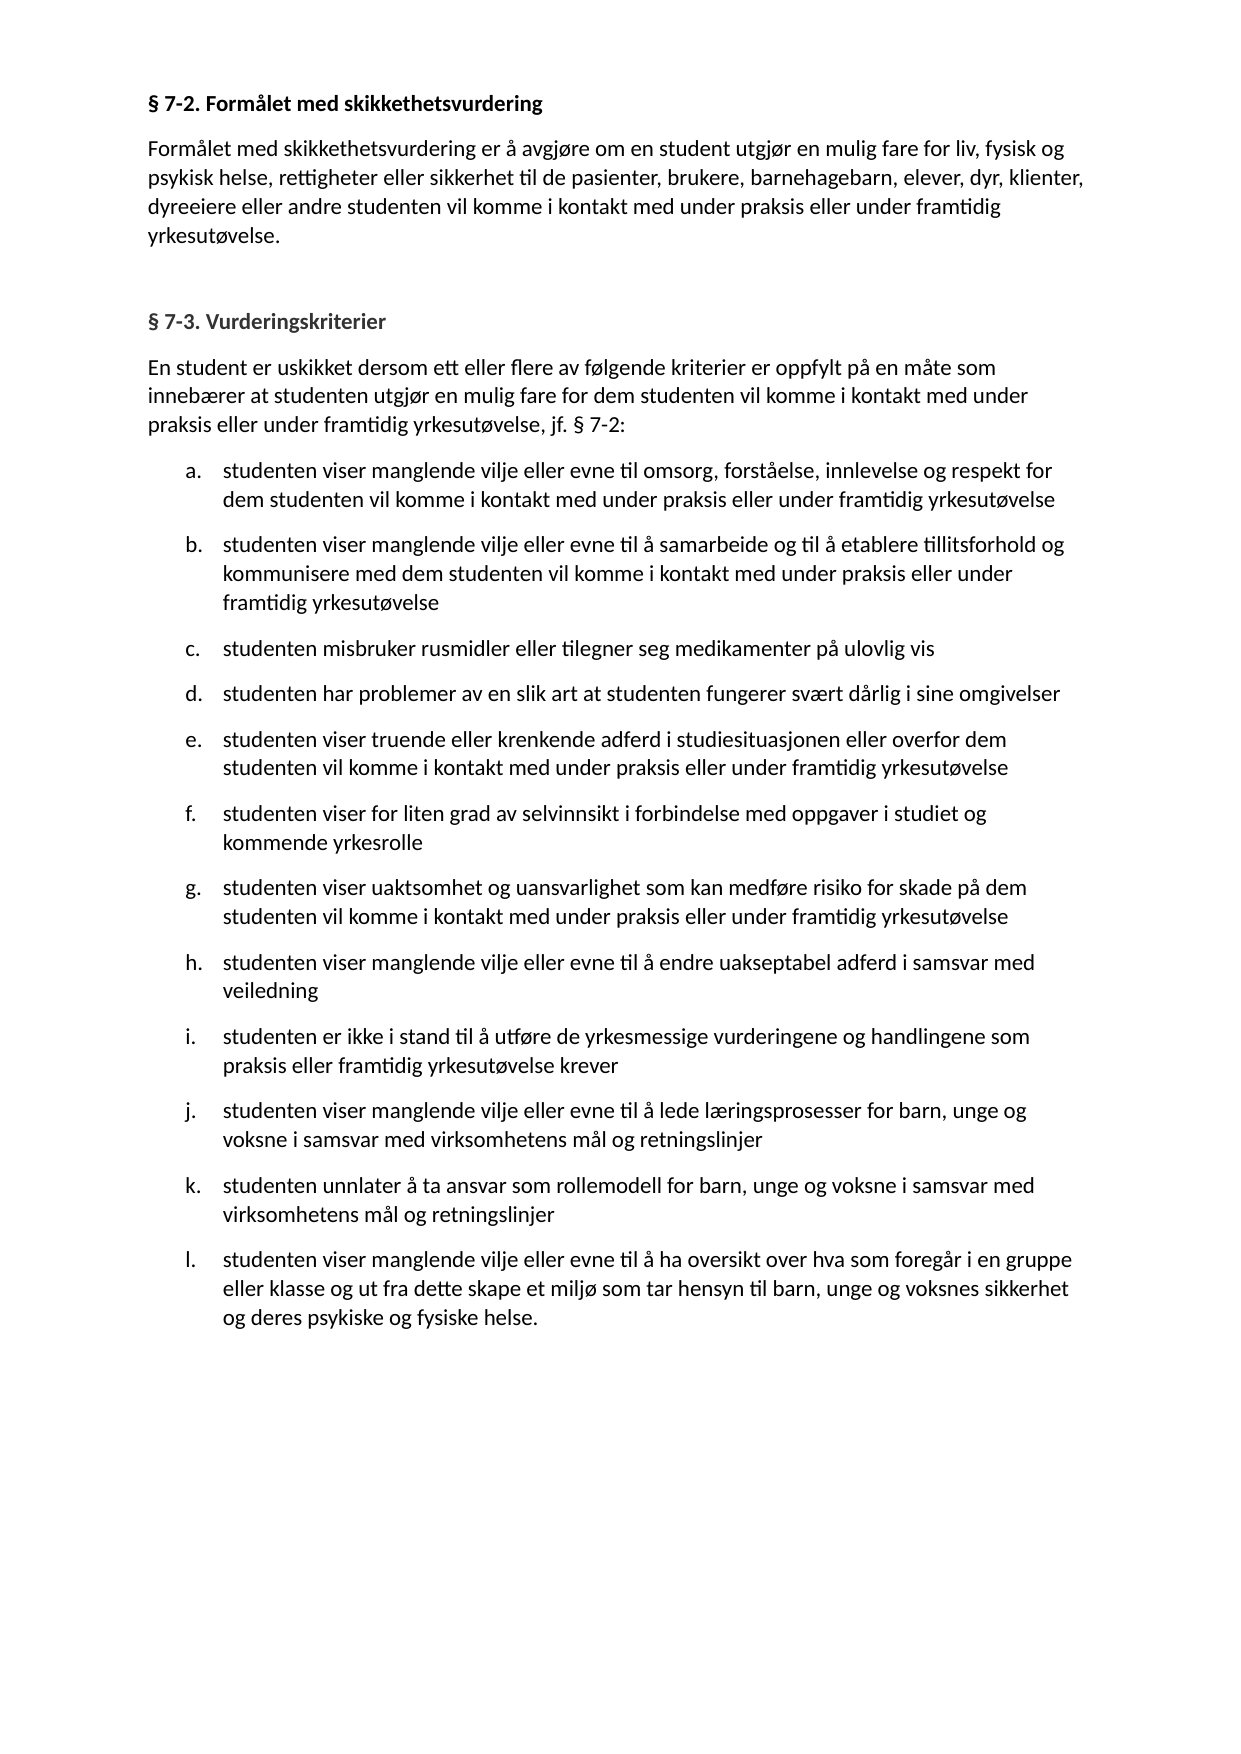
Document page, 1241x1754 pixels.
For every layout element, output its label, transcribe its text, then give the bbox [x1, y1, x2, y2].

list studenten viser manglende vilje eller evne til å endre uakseptabel adferd i samsvar med veiledning [185, 948, 1093, 1005]
text § 7-3. Vurderingskriterier [148, 307, 1093, 335]
list studenten misbruker rusmidler eller tilegner seg medikamenter på ulovlig vis [185, 634, 1093, 662]
list studenten har problemer av en slik art at studenten fungerer svært dårlig i sine omgivelser [185, 679, 1093, 707]
list studenten viser manglende vilje eller evne til å samarbeide og til å etablere tillitsforhold og kommunisere med dem studenten vil komme i kontakt med under praksis eller under framtidig yrkesutøvelse [185, 530, 1093, 616]
list studenten viser truende eller krenkende adferd i studiesituasjonen eller overfor dem studenten vil komme i kontakt med under praksis eller under framtidig yrkesutøvelse [185, 725, 1093, 782]
list studenten er ikke i stand til å utføre de yrkesmessige vurderingene og handlingene som praksis eller framtidig yrkesutøvelse krever [185, 1022, 1093, 1079]
text Formålet med skikkethetsvurdering er å avgjøre om en student utgjør en mulig fare for liv, fysisk og psykisk helse, rettigheter eller sikkerhet til de pasienter, brukere, barnehagebarn, elever, dyr, klienter, dyreeiere eller andre studenten vil komme i kontakt med under praksis eller under framtidig yrkesutøvelse. [148, 134, 1093, 249]
list studenten viser manglende vilje eller evne til å lede læringsprosesser for barn, unge og voksne i samsvar med virksomhetens mål og retningslinjer [185, 1097, 1093, 1153]
text § 7-2. Formålet med skikkethetsvurdering [148, 89, 1093, 117]
text En student er uskikket dersom ett eller flere av følgende kriterier er oppfylt på en måte som innebærer at studenten utgjør en mulig fare for dem studenten vil komme i kontakt med under praksis eller under framtidig yrkesutøvelse, jf. § 7-2: [148, 353, 1093, 438]
list studenten viser manglende vilje eller evne til å ha oversikt over hva som foregår i en gruppe eller klasse og ut fra dette skape et miljø som tar hensyn til barn, unge og voksnes sikkerhet og deres psykiske og fysiske helse. [185, 1245, 1093, 1331]
list studenten unnlater å ta ansvar som rollemodell for barn, unge og voksne i samsvar med virksomhetens mål og retningslinjer [185, 1171, 1093, 1228]
list studenten viser for liten grad av selvinnsikt i forbindelse med oppgaver i studiet og kommende yrkesrolle [185, 799, 1093, 856]
list studenten viser manglende vilje eller evne til omsorg, forståelse, innlevelse og respekt for dem studenten vil komme i kontakt med under praksis eller under framtidig yrkesutøvelse [185, 456, 1093, 513]
list studenten viser uaktsomhet og uansvarlighet som kan medføre risiko for skade på dem studenten vil komme i kontakt med under praksis eller under framtidig yrkesutøvelse [185, 873, 1093, 930]
